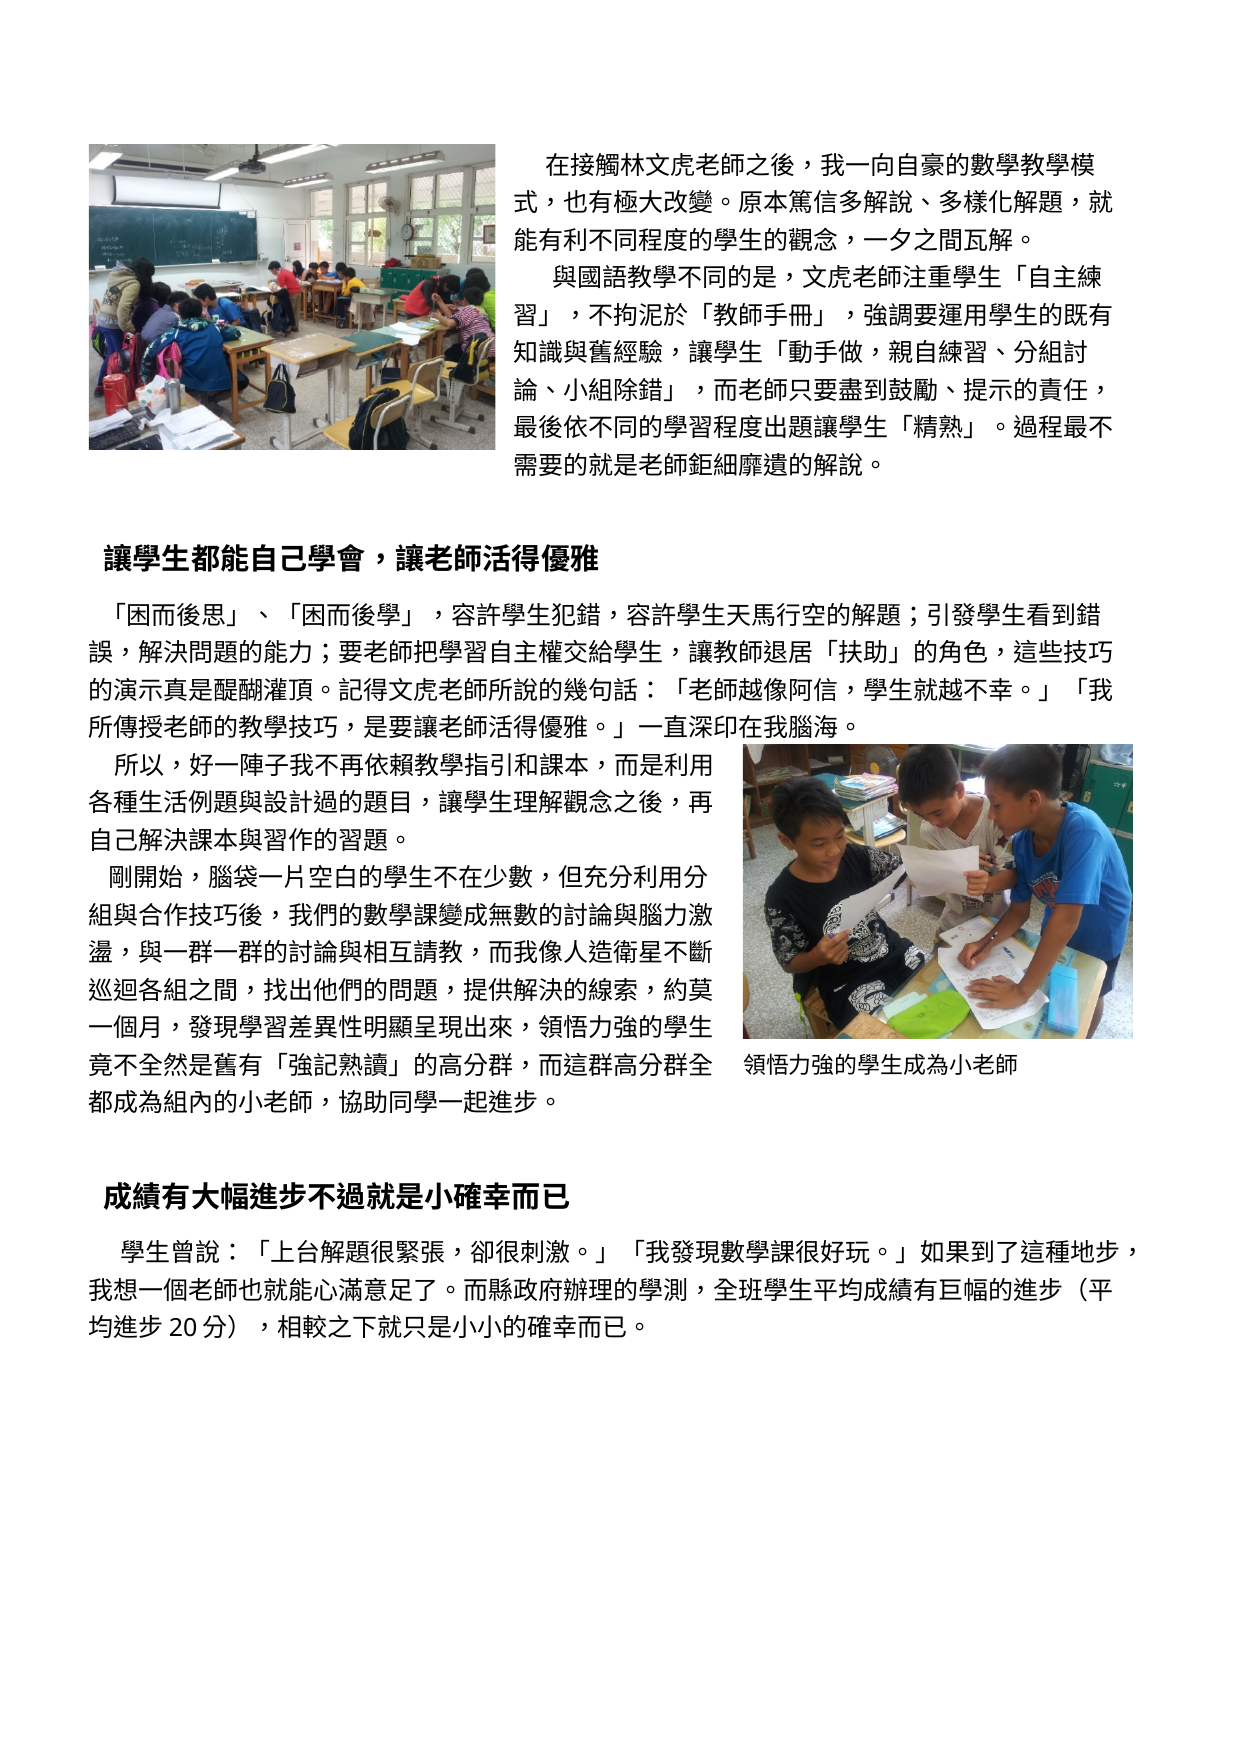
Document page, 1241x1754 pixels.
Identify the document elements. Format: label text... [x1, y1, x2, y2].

table_header [78, 138, 502, 476]
text 讓學生都能自己學會，讓老師活得優雅 [89, 513, 1137, 588]
table_header 「困而後思」、「困而後學」，容許學生犯錯，容許學生天馬行空的解題；引發學生看到錯誤，解決問題的能力；要老師把學習自主權交給學生，讓教師退居「扶助」的角色，這些技巧的演示真是醍醐灌頂。記得文虎老師所說的幾句話：「老師越像阿信，學生就越不幸。」「我所傳授老師的教學技巧，是要讓老師活得優雅。」一直深印在我腦海。 [78, 588, 1148, 738]
table_cell 領悟力強的學生成為小老師 [732, 738, 1148, 1113]
text 成績有大幅進步不過就是小確幸而已 [89, 1151, 1137, 1226]
table_cell 所以，好一陣子我不再依賴教學指引和課本，而是利用各種生活例題與設計過的題目，讓學生理解觀念之後，再自己解決課本與習作的習題。 剛開始，腦袋一片空白的學生不在少數，但充分利用分組與合作技巧後，我們的數學課變成無數的討論與腦力激盪，與一群一群的討論與相互請教，而我像人造衛星不斷巡迴各組之間，找出他們的問題，提供解決的線索，約莫一個月，發現學習差異性明顯呈現出來，領悟力強的學生竟不全然是舊有「強記熟讀」的高分群，而這群高分群全都成為組內的小老師，協助同學一起進步。 [78, 738, 732, 1113]
table_header 在接觸林文虎老師之後，我一向自豪的數學教學模式，也有極大改變。原本篤信多解說、多樣化解題，就能有利不同程度的學生的觀念，一夕之間瓦解。 與國語教學不同的是，文虎老師注重學生「自主練習」，不拘泥於「教師手冊」，強調要運用學生的既有知識與舊經驗，讓學生「動手做，親自練習、分組討論、小組除錯」，而老師只要盡到鼓勵、提示的責任，最後依不同的學習程度出題讓學生「精熟」。過程最不需要的就是老師鉅細靡遺的解說。 [502, 138, 1132, 476]
picture [742, 744, 1133, 1039]
text 學生曾說：「上台解題很緊張，卻很刺激。」「我發現數學課很好玩。」如果到了這種地步，我想一個老師也就能心滿意足了。而縣政府辦理的學測，全班學生平均成績有巨幅的進步（平均進步20分），相較之下就只是小小的確幸而已。 [89, 1226, 1137, 1338]
picture [88, 144, 496, 450]
